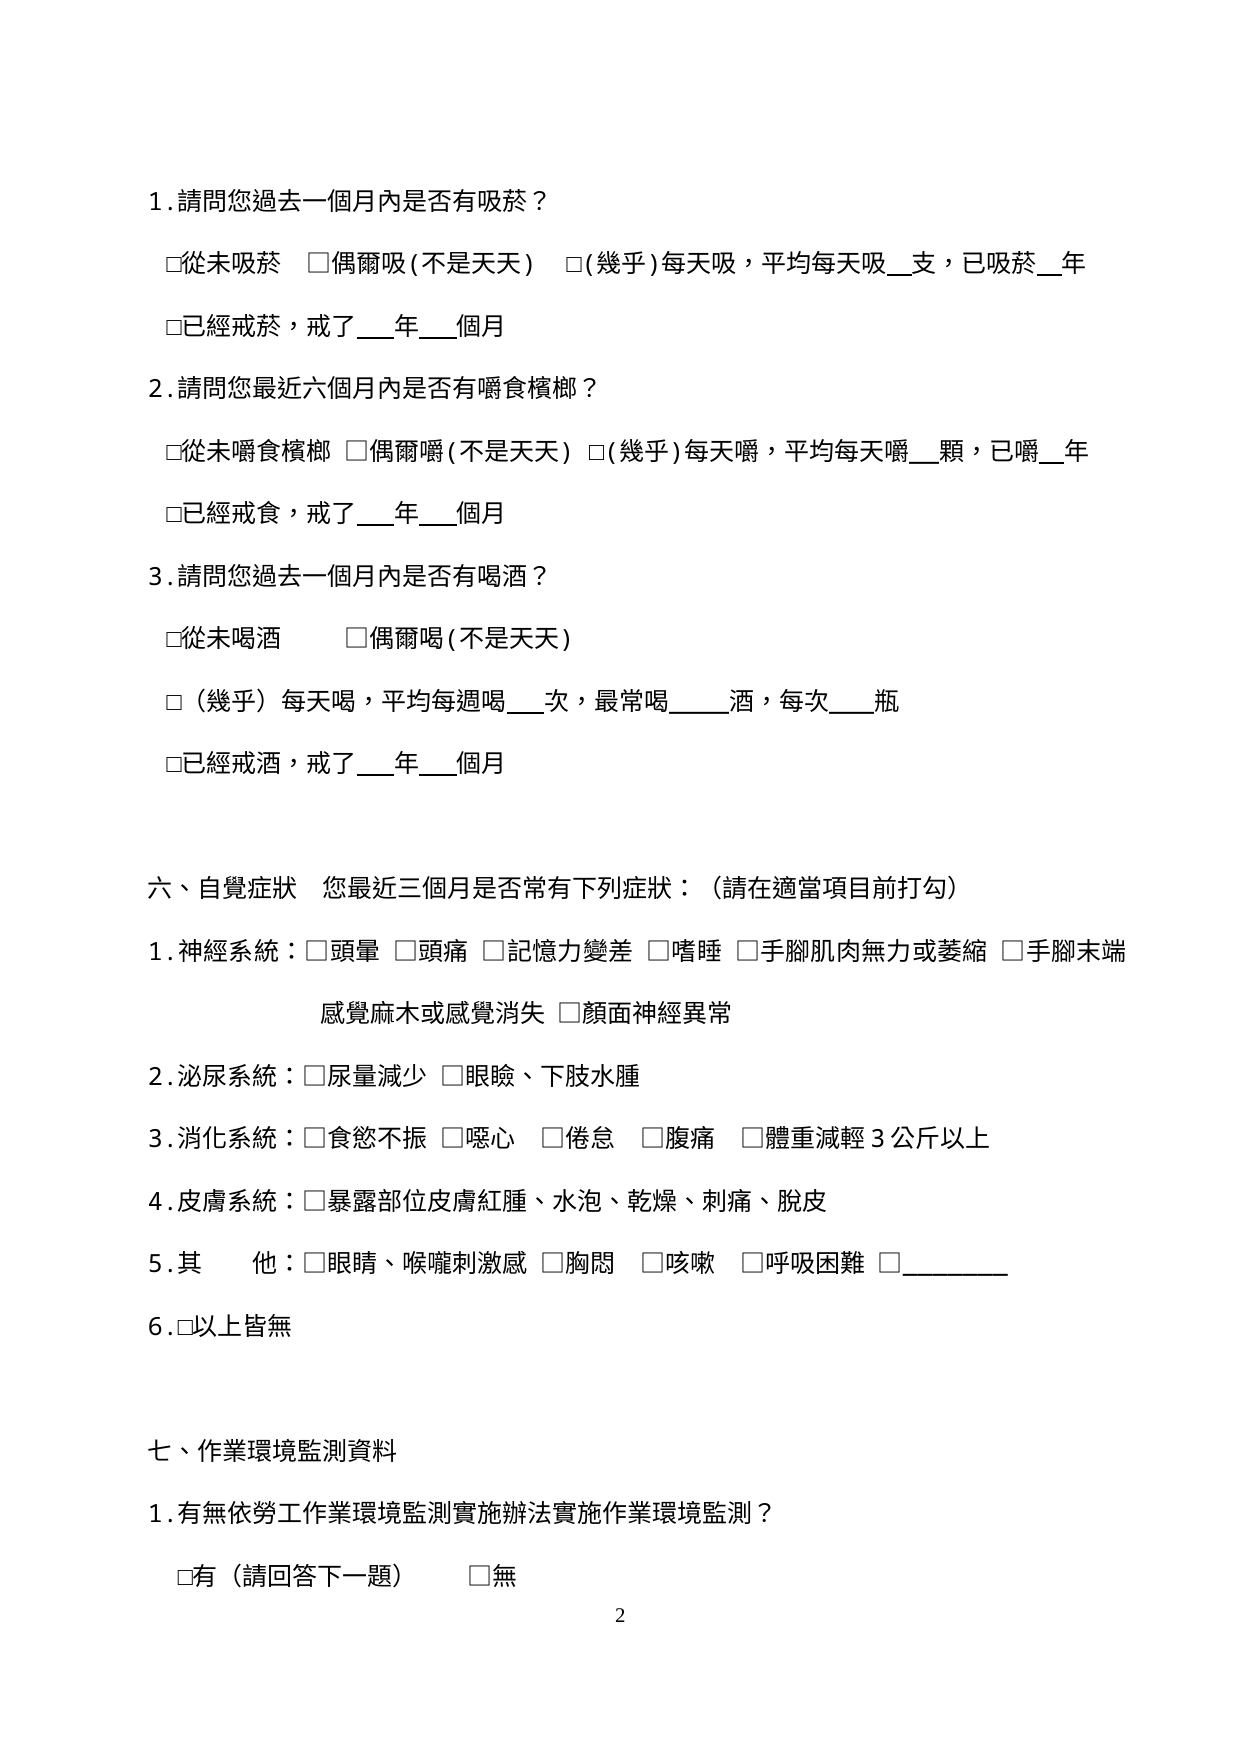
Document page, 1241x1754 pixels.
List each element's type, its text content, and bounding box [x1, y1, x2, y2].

text □已經戒酒，戒了 年 個月 [166, 720, 1101, 782]
text 2.泌尿系統：□尿量減少 □眼瞼、下肢水腫 [148, 1032, 1129, 1095]
text 3.請問您過去一個月內是否有喝酒？ [148, 532, 1101, 595]
text □（幾乎）每天喝，平均每週喝 次，最常喝____酒，每次___瓶 [166, 657, 1101, 720]
text 5.其 他：□眼睛、喉嚨刺激感 □胸悶 □咳嗽 □呼吸困難 □_______ [148, 1220, 1129, 1282]
text 1.有無依勞工作業環境監測實施辦法實施作業環境監測？ [148, 1470, 1066, 1532]
text 1.神經系統：□頭暈 □頭痛 □記憶力變差 □嗜睡 □手腳肌肉無力或萎縮 □手腳末端感覺麻木或感覺消失 □顏面神經異常 [148, 907, 1129, 1032]
text 3.消化系統：□食慾不振 □噁心 □倦怠 □腹痛 □體重減輕3公斤以上 [148, 1095, 1129, 1157]
text □有（請回答下一題） □無 [148, 1532, 1066, 1595]
text □已經戒菸，戒了 年 個月 [166, 282, 1101, 345]
text □已經戒食，戒了 年 個月 [166, 470, 1101, 532]
text 6.□以上皆無 [148, 1282, 1129, 1345]
text 六、自覺症狀 您最近三個月是否常有下列症狀：（請在適當項目前打勾） [148, 845, 1101, 907]
text □從未吸菸 □偶爾吸(不是天天) □(幾乎)每天吸，平均每天吸 支，已吸菸 年 [166, 220, 1118, 282]
text □從未嚼食檳榔 □偶爾嚼(不是天天) □(幾乎)每天嚼，平均每天嚼__顆，已嚼 年 [166, 407, 1118, 470]
text 2.請問您最近六個月內是否有嚼食檳榔？ [148, 345, 1101, 407]
text 七、作業環境監測資料 [148, 1407, 1092, 1470]
text 1.請問您過去一個月內是否有吸菸？ [148, 157, 1101, 220]
text 4.皮膚系統：□暴露部位皮膚紅腫、水泡、乾燥、刺痛、脫皮 [148, 1157, 1129, 1220]
text □從未喝酒 □偶爾喝(不是天天) [166, 595, 1101, 657]
